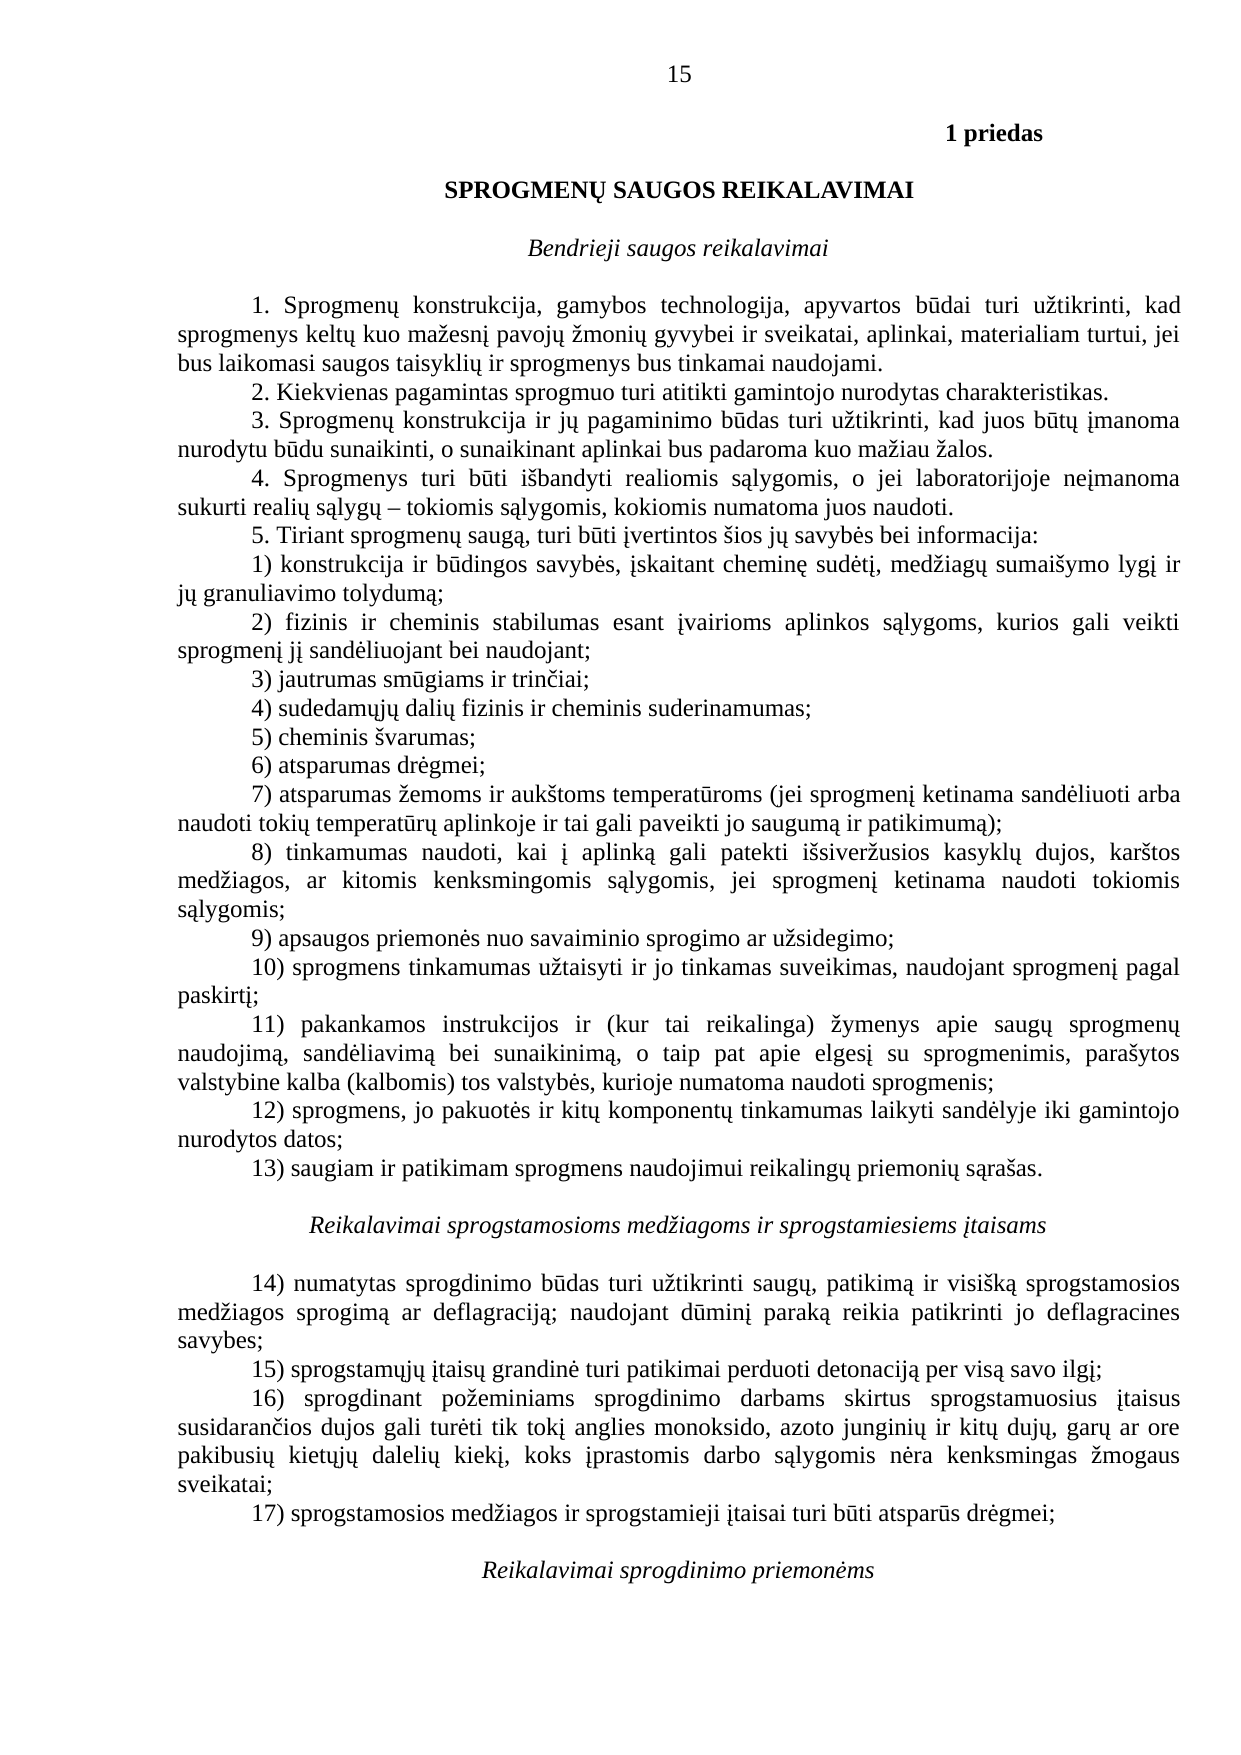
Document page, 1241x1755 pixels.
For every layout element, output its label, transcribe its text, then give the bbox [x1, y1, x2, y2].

text 11) pakankamos instrukcijos ir (kur tai reikalinga) žymenys apie saugų sprogmenų naudojimą, sandėliavimą bei sunaikinimą, o taip pat apie elgesį su sprogmenimis, parašytos valstybine kalba (kalbomis) tos valstybės, kurioje numatoma naudoti sprogmenis; [177, 1009, 1181, 1096]
text 3. Sprogmenų konstrukcija ir jų pagaminimo būdas turi užtikrinti, kad juos būtų įmanoma nurodytu būdu sunaikinti, o sunaikinant aplinkai bus padaroma kuo mažiau žalos. [177, 406, 1181, 463]
text Reikalavimai sprogstamosioms medžiagoms ir sprogstamiesiems įtaisams [177, 1211, 1181, 1239]
text 4) sudedamųjų dalių fizinis ir cheminis suderinamumas; [177, 693, 1181, 722]
text 4. Sprogmenys turi būti išbandyti realiomis sąlygomis, o jei laboratorijoje neįmanoma sukurti realių sąlygų – tokiomis sąlygomis, kokiomis numatoma juos naudoti. [177, 463, 1181, 521]
text 1 priedas [945, 118, 1181, 147]
text 6) atsparumas drėgmei; [177, 751, 1181, 779]
text 5. Tiriant sprogmenų saugą, turi būti įvertintos šios jų savybės bei informacija: [177, 521, 1181, 549]
text 1. Sprogmenų konstrukcija, gamybos technologija, apyvartos būdai turi užtikrinti, kad sprogmenys keltų kuo mažesnį pavojų žmonių gyvybei ir sveikatai, aplinkai, materialiam turtui, jei bus laikomasi saugos taisyklių ir sprogmenys bus tinkamai naudojami. [177, 291, 1181, 377]
text 16) sprogdinant požeminiams sprogdinimo darbams skirtus sprogstamuosius įtaisus susidarančios dujos gali turėti tik tokį anglies monoksido, azoto junginių ir kitų dujų, garų ar ore pakibusių kietųjų dalelių kiekį, koks įprastomis darbo sąlygomis nėra kenksmingas žmogaus sveikatai; [177, 1383, 1181, 1498]
text 9) apsaugos priemonės nuo savaiminio sprogimo ar užsidegimo; [177, 923, 1181, 952]
text Bendrieji saugos reikalavimai [177, 233, 1181, 262]
text 14) numatytas sprogdinimo būdas turi užtikrinti saugų, patikimą ir visišką sprogstamosios medžiagos sprogimą ar deflagraciją; naudojant dūminį paraką reikia patikrinti jo deflagracines savybes; [177, 1268, 1181, 1354]
text 2) fizinis ir cheminis stabilumas esant įvairioms aplinkos sąlygoms, kurios gali veikti sprogmenį jį sandėliuojant bei naudojant; [177, 607, 1181, 664]
text 2. Kiekvienas pagamintas sprogmuo turi atitikti gamintojo nurodytas charakteristikas. [177, 377, 1181, 406]
text 10) sprogmens tinkamumas užtaisyti ir jo tinkamas suveikimas, naudojant sprogmenį pagal paskirtį; [177, 952, 1181, 1009]
text 12) sprogmens, jo pakuotės ir kitų komponentų tinkamumas laikyti sandėlyje iki gamintojo nurodytos datos; [177, 1096, 1181, 1153]
text 1) konstrukcija ir būdingos savybės, įskaitant cheminę sudėtį, medžiagų sumaišymo lygį ir jų granuliavimo tolydumą; [177, 549, 1181, 607]
text 7) atsparumas žemoms ir aukštoms temperatūroms (jei sprogmenį ketinama sandėliuoti arba naudoti tokių temperatūrų aplinkoje ir tai gali paveikti jo saugumą ir patikimumą); [177, 779, 1181, 837]
text 5) cheminis švarumas; [177, 722, 1181, 751]
text Reikalavimai sprogdinimo priemonėms [177, 1556, 1181, 1584]
text 8) tinkamumas naudoti, kai į aplinką gali patekti išsiveržusios kasyklų dujos, karštos medžiagos, ar kitomis kenksmingomis sąlygomis, jei sprogmenį ketinama naudoti tokiomis sąlygomis; [177, 837, 1181, 923]
text SPROGMENŲ SAUGOS REIKALAVIMAI [177, 176, 1181, 204]
text 15) sprogstamųjų įtaisų grandinė turi patikimai perduoti detonaciją per visą savo ilgį; [177, 1354, 1181, 1383]
text 17) sprogstamosios medžiagos ir sprogstamieji įtaisai turi būti atsparūs drėgmei; [177, 1498, 1181, 1527]
text 3) jautrumas smūgiams ir trinčiai; [177, 664, 1181, 693]
text 13) saugiam ir patikimam sprogmens naudojimui reikalingų priemonių sąrašas. [177, 1153, 1181, 1182]
